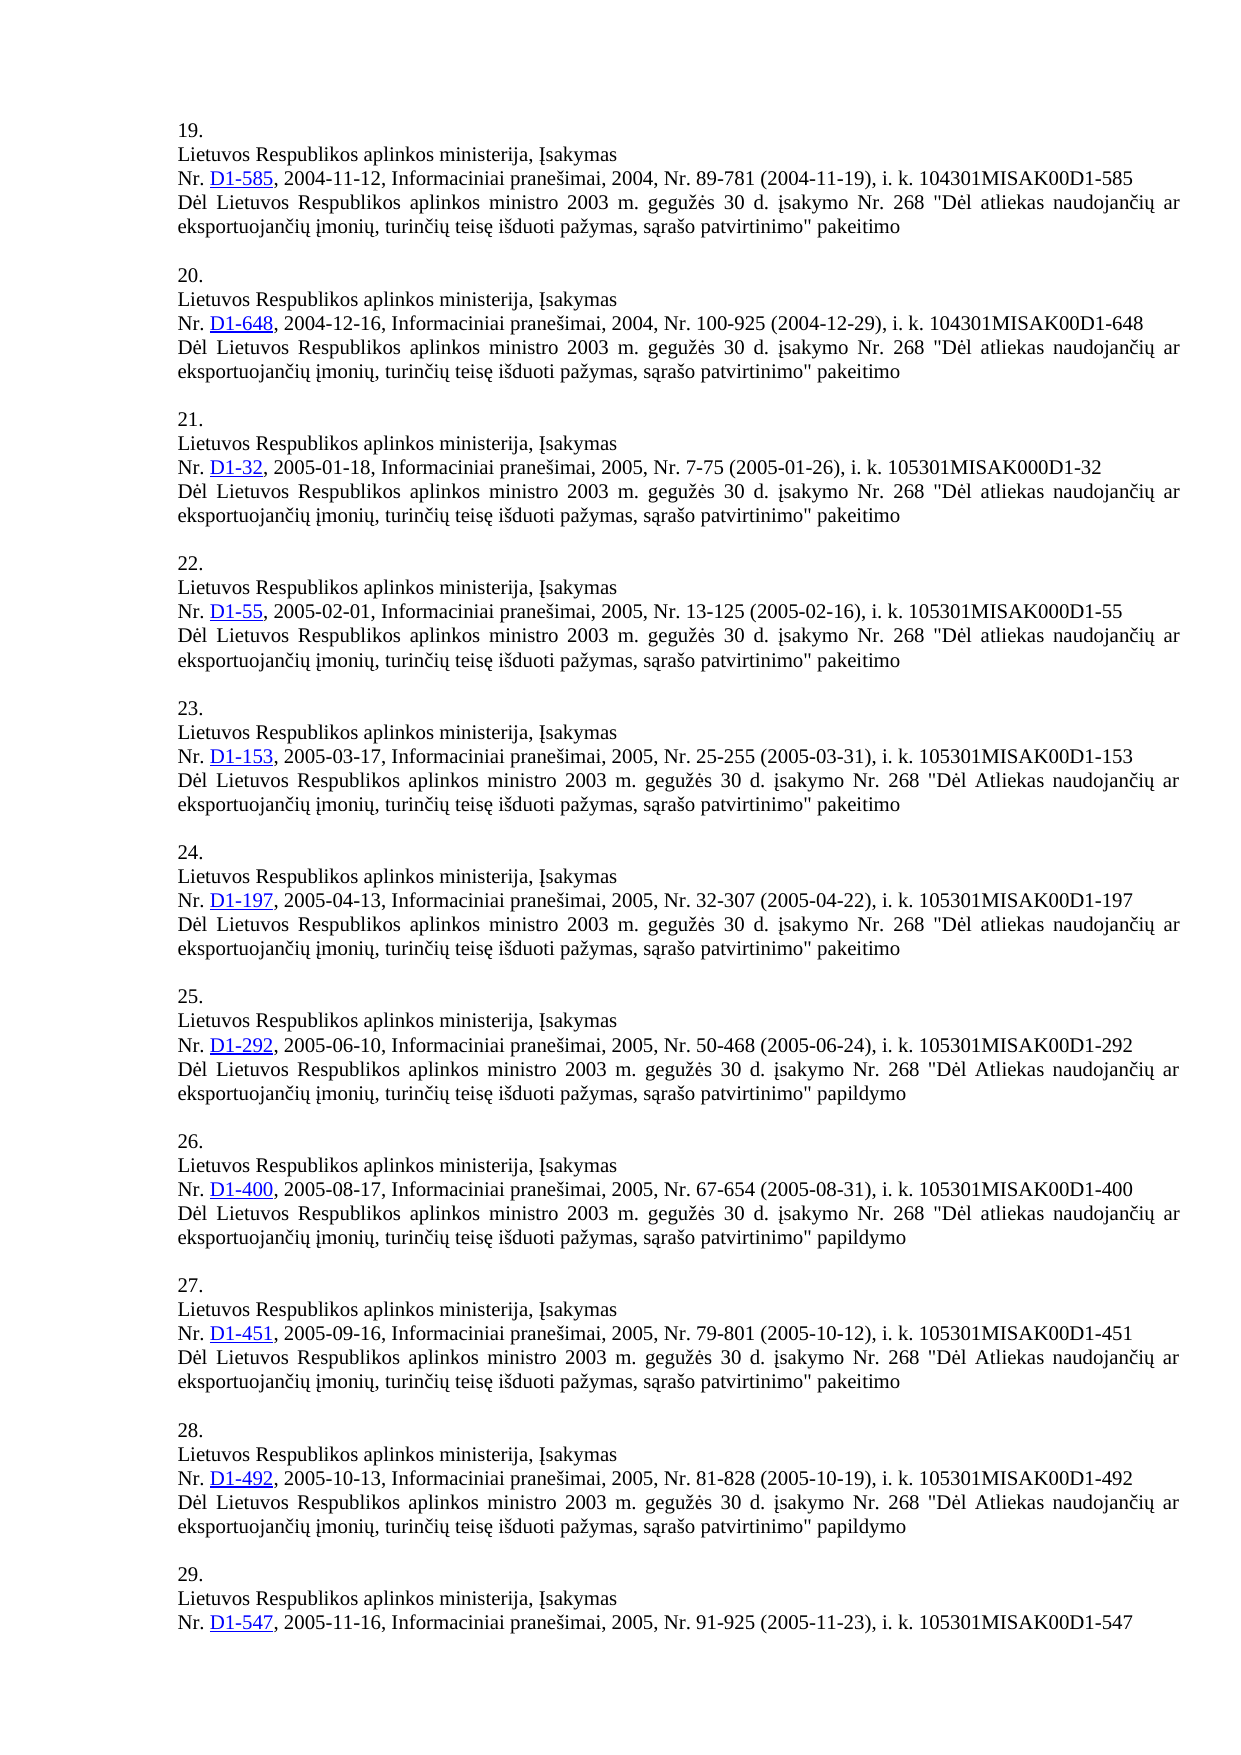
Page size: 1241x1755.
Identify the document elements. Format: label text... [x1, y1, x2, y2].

text 24. [177, 840, 1181, 864]
text 21. [177, 407, 1181, 431]
text 22. [177, 551, 1181, 575]
text Dėl Lietuvos Respublikos aplinkos ministro 2003 m. gegužės 30 d. įsakymo Nr. 268 "Dėl Atliekas naudojančių ar eksportuojančių įmonių, turinčių teisę išduoti pažymas, sąrašo patvirtinimo" pakeitimo [177, 768, 1181, 816]
text Dėl Lietuvos Respublikos aplinkos ministro 2003 m. gegužės 30 d. įsakymo Nr. 268 "Dėl atliekas naudojančių ar eksportuojančių įmonių, turinčių teisę išduoti pažymas, sąrašo patvirtinimo" pakeitimo [177, 623, 1181, 672]
text Dėl Lietuvos Respublikos aplinkos ministro 2003 m. gegužės 30 d. įsakymo Nr. 268 "Dėl atliekas naudojančių ar eksportuojančių įmonių, turinčių teisę išduoti pažymas, sąrašo patvirtinimo" pakeitimo [177, 335, 1181, 383]
text Lietuvos Respublikos aplinkos ministerija, Įsakymas [177, 142, 1181, 166]
text Lietuvos Respublikos aplinkos ministerija, Įsakymas [177, 1442, 1181, 1466]
text Nr. D1-153, 2005-03-17, Informaciniai pranešimai, 2005, Nr. 25-255 (2005-03-31), i. k. 105301MISAK00D1-153 [177, 744, 1181, 768]
text Lietuvos Respublikos aplinkos ministerija, Įsakymas [177, 1297, 1181, 1321]
text Nr. D1-400, 2005-08-17, Informaciniai pranešimai, 2005, Nr. 67-654 (2005-08-31), i. k. 105301MISAK00D1-400 [177, 1177, 1181, 1201]
text Lietuvos Respublikos aplinkos ministerija, Įsakymas [177, 431, 1181, 455]
text 26. [177, 1129, 1181, 1153]
text 23. [177, 696, 1181, 720]
text 19. [177, 118, 1181, 142]
text Nr. D1-55, 2005-02-01, Informaciniai pranešimai, 2005, Nr. 13-125 (2005-02-16), i. k. 105301MISAK000D1-55 [177, 599, 1181, 623]
text Nr. D1-547, 2005-11-16, Informaciniai pranešimai, 2005, Nr. 91-925 (2005-11-23), i. k. 105301MISAK00D1-547 [177, 1610, 1181, 1634]
text Dėl Lietuvos Respublikos aplinkos ministro 2003 m. gegužės 30 d. įsakymo Nr. 268 "Dėl Atliekas naudojančių ar eksportuojančių įmonių, turinčių teisę išduoti pažymas, sąrašo patvirtinimo" pakeitimo [177, 1345, 1181, 1393]
text 27. [177, 1273, 1181, 1297]
text Nr. D1-32, 2005-01-18, Informaciniai pranešimai, 2005, Nr. 7-75 (2005-01-26), i. k. 105301MISAK000D1-32 [177, 455, 1181, 479]
text 28. [177, 1417, 1181, 1442]
text 25. [177, 984, 1181, 1008]
text Lietuvos Respublikos aplinkos ministerija, Įsakymas [177, 1586, 1181, 1610]
text Lietuvos Respublikos aplinkos ministerija, Įsakymas [177, 864, 1181, 888]
text Nr. D1-292, 2005-06-10, Informaciniai pranešimai, 2005, Nr. 50-468 (2005-06-24), i. k. 105301MISAK00D1-292 [177, 1032, 1181, 1057]
text Dėl Lietuvos Respublikos aplinkos ministro 2003 m. gegužės 30 d. įsakymo Nr. 268 "Dėl atliekas naudojančių ar eksportuojančių įmonių, turinčių teisę išduoti pažymas, sąrašo patvirtinimo" pakeitimo [177, 912, 1181, 960]
text Lietuvos Respublikos aplinkos ministerija, Įsakymas [177, 720, 1181, 744]
text Nr. D1-585, 2004-11-12, Informaciniai pranešimai, 2004, Nr. 89-781 (2004-11-19), i. k. 104301MISAK00D1-585 [177, 166, 1181, 190]
text Lietuvos Respublikos aplinkos ministerija, Įsakymas [177, 1008, 1181, 1032]
text Nr. D1-492, 2005-10-13, Informaciniai pranešimai, 2005, Nr. 81-828 (2005-10-19), i. k. 105301MISAK00D1-492 [177, 1466, 1181, 1490]
text Lietuvos Respublikos aplinkos ministerija, Įsakymas [177, 1153, 1181, 1177]
text Dėl Lietuvos Respublikos aplinkos ministro 2003 m. gegužės 30 d. įsakymo Nr. 268 "Dėl atliekas naudojančių ar eksportuojančių įmonių, turinčių teisę išduoti pažymas, sąrašo patvirtinimo" papildymo [177, 1201, 1181, 1249]
text Lietuvos Respublikos aplinkos ministerija, Įsakymas [177, 575, 1181, 599]
text Dėl Lietuvos Respublikos aplinkos ministro 2003 m. gegužės 30 d. įsakymo Nr. 268 "Dėl atliekas naudojančių ar eksportuojančių įmonių, turinčių teisę išduoti pažymas, sąrašo patvirtinimo" pakeitimo [177, 479, 1181, 527]
text Dėl Lietuvos Respublikos aplinkos ministro 2003 m. gegužės 30 d. įsakymo Nr. 268 "Dėl Atliekas naudojančių ar eksportuojančių įmonių, turinčių teisę išduoti pažymas, sąrašo patvirtinimo" papildymo [177, 1057, 1181, 1105]
text Dėl Lietuvos Respublikos aplinkos ministro 2003 m. gegužės 30 d. įsakymo Nr. 268 "Dėl Atliekas naudojančių ar eksportuojančių įmonių, turinčių teisę išduoti pažymas, sąrašo patvirtinimo" papildymo [177, 1490, 1181, 1538]
text Nr. D1-648, 2004-12-16, Informaciniai pranešimai, 2004, Nr. 100-925 (2004-12-29), i. k. 104301MISAK00D1-648 [177, 311, 1181, 335]
text Nr. D1-197, 2005-04-13, Informaciniai pranešimai, 2005, Nr. 32-307 (2005-04-22), i. k. 105301MISAK00D1-197 [177, 888, 1181, 912]
text Dėl Lietuvos Respublikos aplinkos ministro 2003 m. gegužės 30 d. įsakymo Nr. 268 "Dėl atliekas naudojančių ar eksportuojančių įmonių, turinčių teisę išduoti pažymas, sąrašo patvirtinimo" pakeitimo [177, 190, 1181, 238]
text Lietuvos Respublikos aplinkos ministerija, Įsakymas [177, 287, 1181, 311]
text 20. [177, 262, 1181, 287]
text 29. [177, 1562, 1181, 1586]
text Nr. D1-451, 2005-09-16, Informaciniai pranešimai, 2005, Nr. 79-801 (2005-10-12), i. k. 105301MISAK00D1-451 [177, 1321, 1181, 1345]
